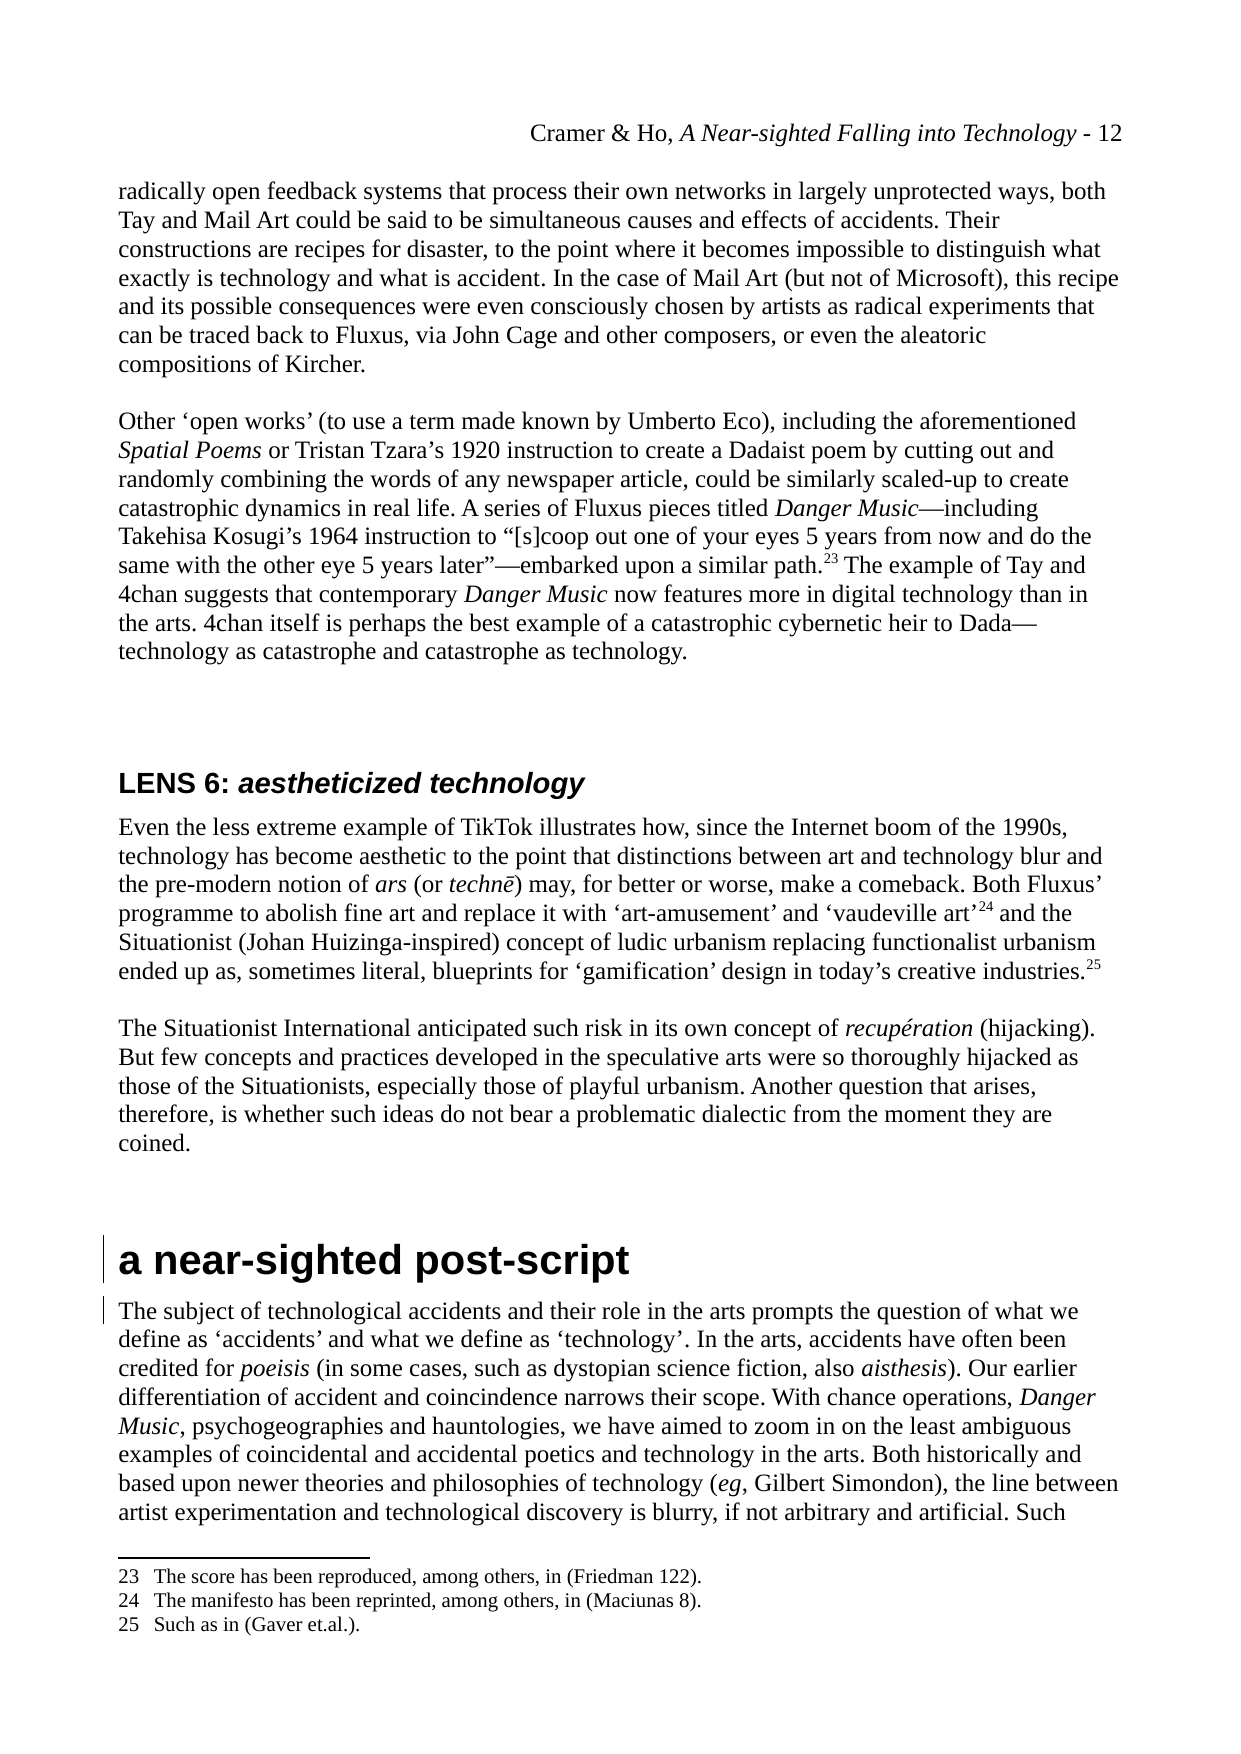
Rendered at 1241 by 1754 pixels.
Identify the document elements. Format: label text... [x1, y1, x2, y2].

text Such as in (Gaver et.al.). [118, 1612, 1122, 1636]
text The score has been reproduced, among others, in (Friedman 122). [118, 1564, 1122, 1588]
text The manifesto has been reprinted, among others, in (Maciunas 8). [118, 1588, 1122, 1612]
text Even the less extreme example of TikTok illustrates how, since the Internet boom of the 1990s, technology has become aesthetic to the point that distinctions between art and technology blur and the pre-modern notion of ars (or technē) may, for better or worse, make a comeback. Both Fluxus’ programme to abolish fine art and replace it with ‘art-amusement’ and ‘vaudeville art’ and the Situationist (Johan Huizinga-inspired) concept of ludic urbanism replacing functionalist urbanism ended up as, sometimes literal, blueprints for ‘gamification’ design in today’s creative industries. [118, 812, 1122, 984]
text Tay does not seem to fit into a linear cause-and-effect logic by which technologies either cause their own accidents and disasters (such as the invention of the automobile, which has led to about 1.3 million car accident deaths per year and another estimated 385,000 premature deaths from air pollution), or the inverse, where accidents and disasters give birth to new technologies. As radically open feedback systems that process their own networks in largely unprotected ways, both Tay and Mail Art could be said to be simultaneous causes and effects of accidents. Their constructions are recipes for disaster, to the point where it becomes impossible to distinguish what exactly is technology and what is accident. In the case of Mail Art (but not of Microsoft), this recipe and its possible consequences were even consciously chosen by artists as radical experiments that can be traced back to Fluxus, via John Cage and other composers, or even the aleatoric compositions of Kircher. [118, 176, 1122, 378]
text Other ‘open works’ (to use a term made known by Umberto Eco), including the aforementioned Spatial Poems or Tristan Tzara’s 1920 instruction to create a Dadaist poem by cutting out and randomly combining the words of any newspaper article, could be similarly scaled-up to create catastrophic dynamics in real life. A series of Fluxus pieces titled Danger Music—including Takehisa Kosugi’s 1964 instruction to “[s]coop out one of your eyes 5 years from now and do the same with the other eye 5 years later”—embarked upon a similar path. The example of Tay and 4chan suggests that contemporary Danger Music now features more in digital technology than in the arts. 4chan itself is perhaps the best example of a catastrophic cybernetic heir to Dada—technology as catastrophe and catastrophe as technology. [118, 406, 1122, 665]
subtitle a near-sighted post-script [118, 1235, 1122, 1283]
text The Situationist International anticipated such risk in its own concept of recupération (hijacking). But few concepts and practices developed in the speculative arts were so thoroughly hijacked as those of the Situationists, especially those of playful urbanism. Another question that arises, therefore, is whether such ideas do not bear a problematic dialectic from the moment they are coined. [118, 1013, 1122, 1157]
subtitle LENS 6: aestheticized technology [118, 766, 1122, 799]
text The subject of technological accidents and their role in the arts prompts the question of what we define as ‘accidents’ and what we define as ‘technology’. In the arts, accidents have often been credited for poeisis (in some cases, such as dystopian science fiction, also aisthesis). Our earlier differentiation of accident and coincindence narrows their scope. With chance operations, Danger Music, psychogeographies and hauntologies, we have aimed to zoom in on the least ambiguous examples of coincidental and accidental poetics and technology in the arts. Both historically and based upon newer theories and philosophies of technology (eg, Gilbert Simondon), the line between artist experimentation and technological discovery is blurry, if not arbitrary and artificial. Such [118, 1296, 1122, 1526]
